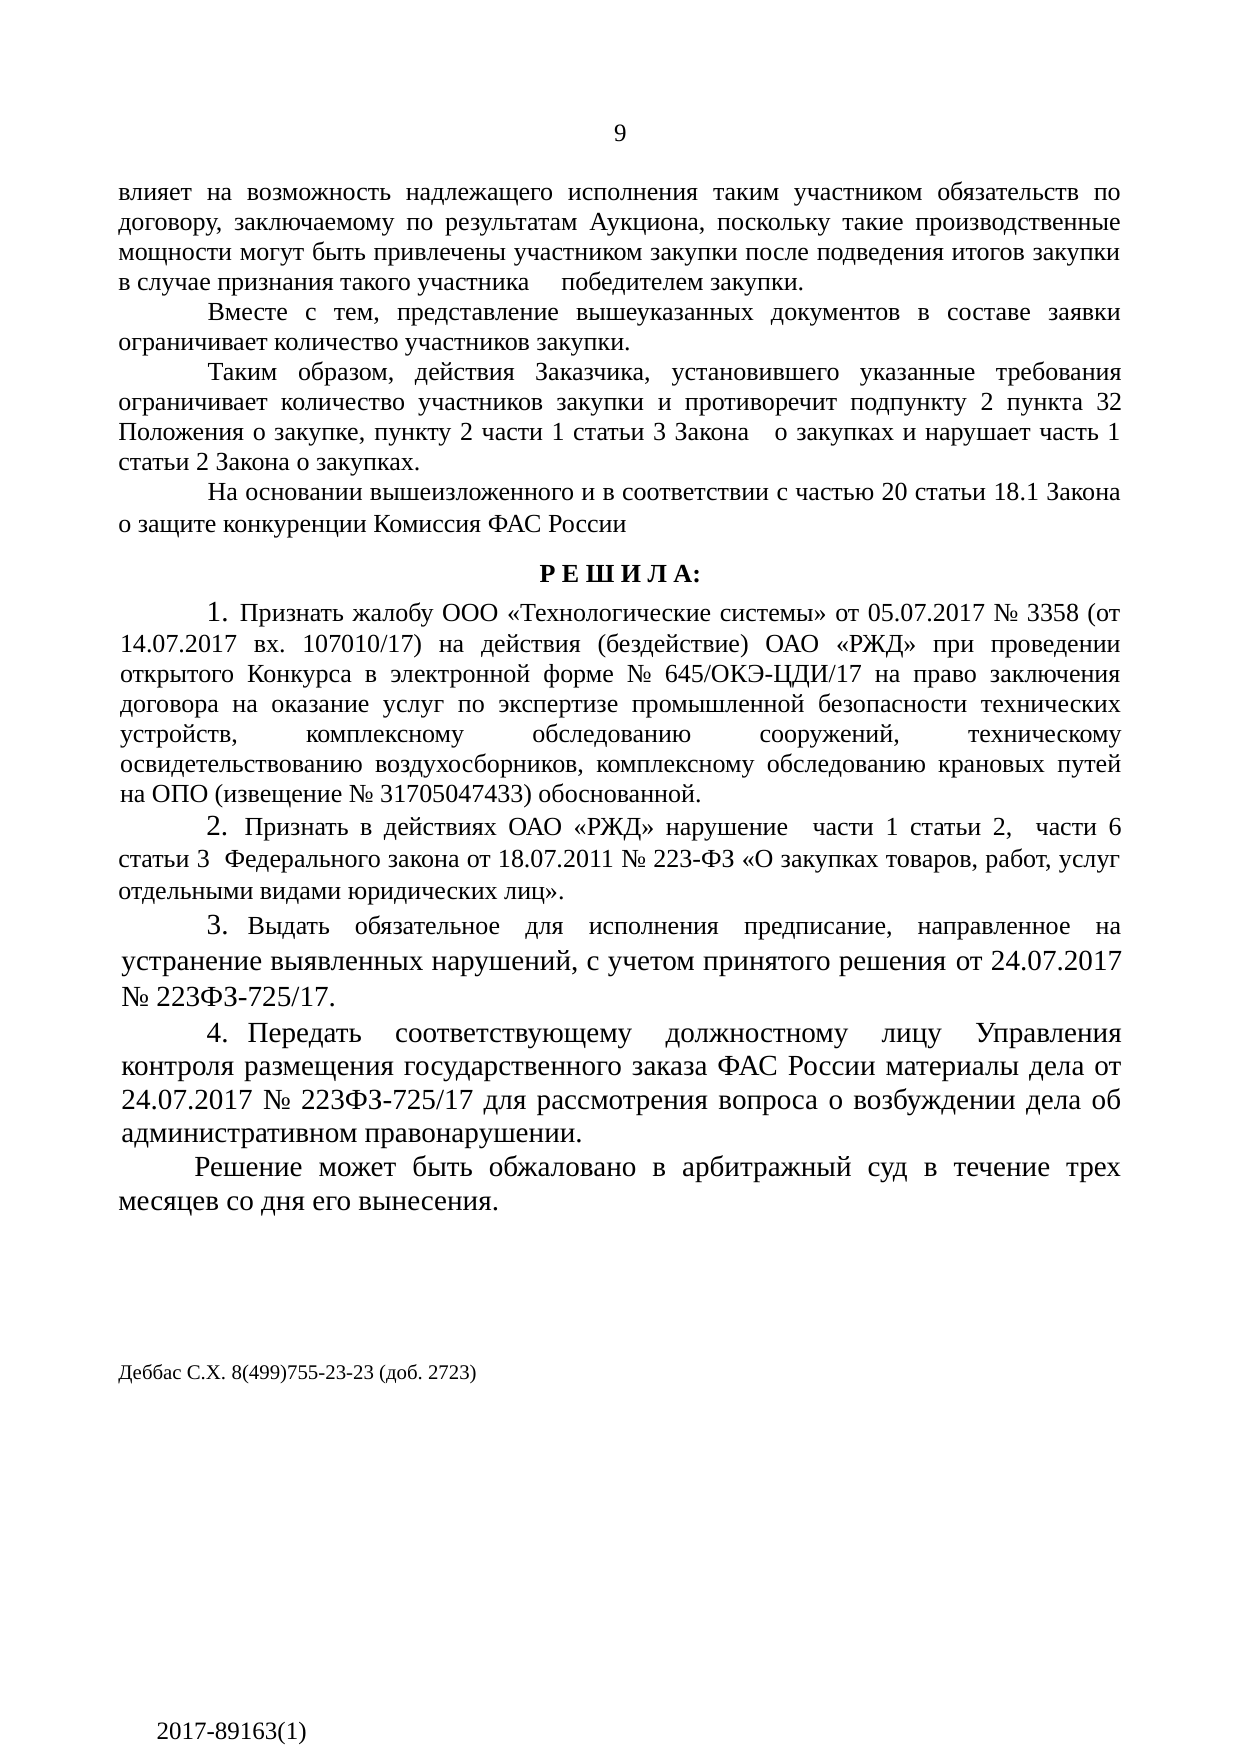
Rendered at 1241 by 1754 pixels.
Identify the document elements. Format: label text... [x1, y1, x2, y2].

text На основании вышеизложенного и в соответствии с частью 20 статьи 18.1 Закона о защите конкуренции Комиссия ФАС России [118, 476, 1122, 538]
list Передать соответствующему должностному лицу Управления контроля размещения государственного заказа ФАС России материалы дела от 24.07.2017 № 223ФЗ-725/17 для рассмотрения вопроса о возбуждении дела об административном правонарушении. [121, 1015, 1122, 1149]
list Признать в действиях ОАО «РЖД» нарушение части 1 статьи 2, части 6 статьи 3 Федерального закона от 18.07.2011 № 223-ФЗ «О закупках товаров, работ, услуг отдельными видами юридических лиц». [118, 808, 1122, 905]
list Признать жалобу ООО «Технологические системы» от 05.07.2017 № 3358 (от 14.07.2017 вх. 107010/17) на действия (бездействие) ОАО «РЖД» при проведении открытого Конкурса в электронной форме № 645/ОКЭ-ЦДИ/17 на право заключения договора на оказание услуг по экспертизе промышленной безопасности технических устройств, комплексному обследованию сооружений, техническому освидетельствованию воздухосборников, комплексному обследованию крановых путей на ОПО (извещение № 31705047433) обоснованной. [120, 594, 1122, 808]
text Деббас С.Х. 8(499)755-23-23 (доб. 2723) [118, 1360, 1122, 1384]
text влияет на возможность надлежащего исполнения таким участником обязательств по договору, заключаемому по результатам Аукциона, поскольку такие производственные мощности могут быть привлечены участником закупки после подведения итогов закупки в случае признания такого участника победителем закупки. [118, 176, 1122, 296]
list Выдать обязательное для исполнения предписание, направленное на устранение выявленных нарушений, с учетом принятого решения от 24.07.2017 № 223ФЗ-725/17. [121, 907, 1122, 1013]
text Таким образом, действия Заказчика, установившего указанные требования ограничивает количество участников закупки и противоречит подпункту 2 пункта 32 Положения о закупке, пункту 2 части 1 статьи 3 Закона о закупках и нарушает часть 1 статьи 2 Закона о закупках. [118, 356, 1122, 476]
text Р Е Ш И Л А: [118, 558, 1122, 588]
text Решение может быть обжаловано в арбитражный суд в течение трех месяцев со дня его вынесения. [118, 1149, 1122, 1216]
text Вместе с тем, представление вышеуказанных документов в составе заявки ограничивает количество участников закупки. [118, 296, 1122, 356]
